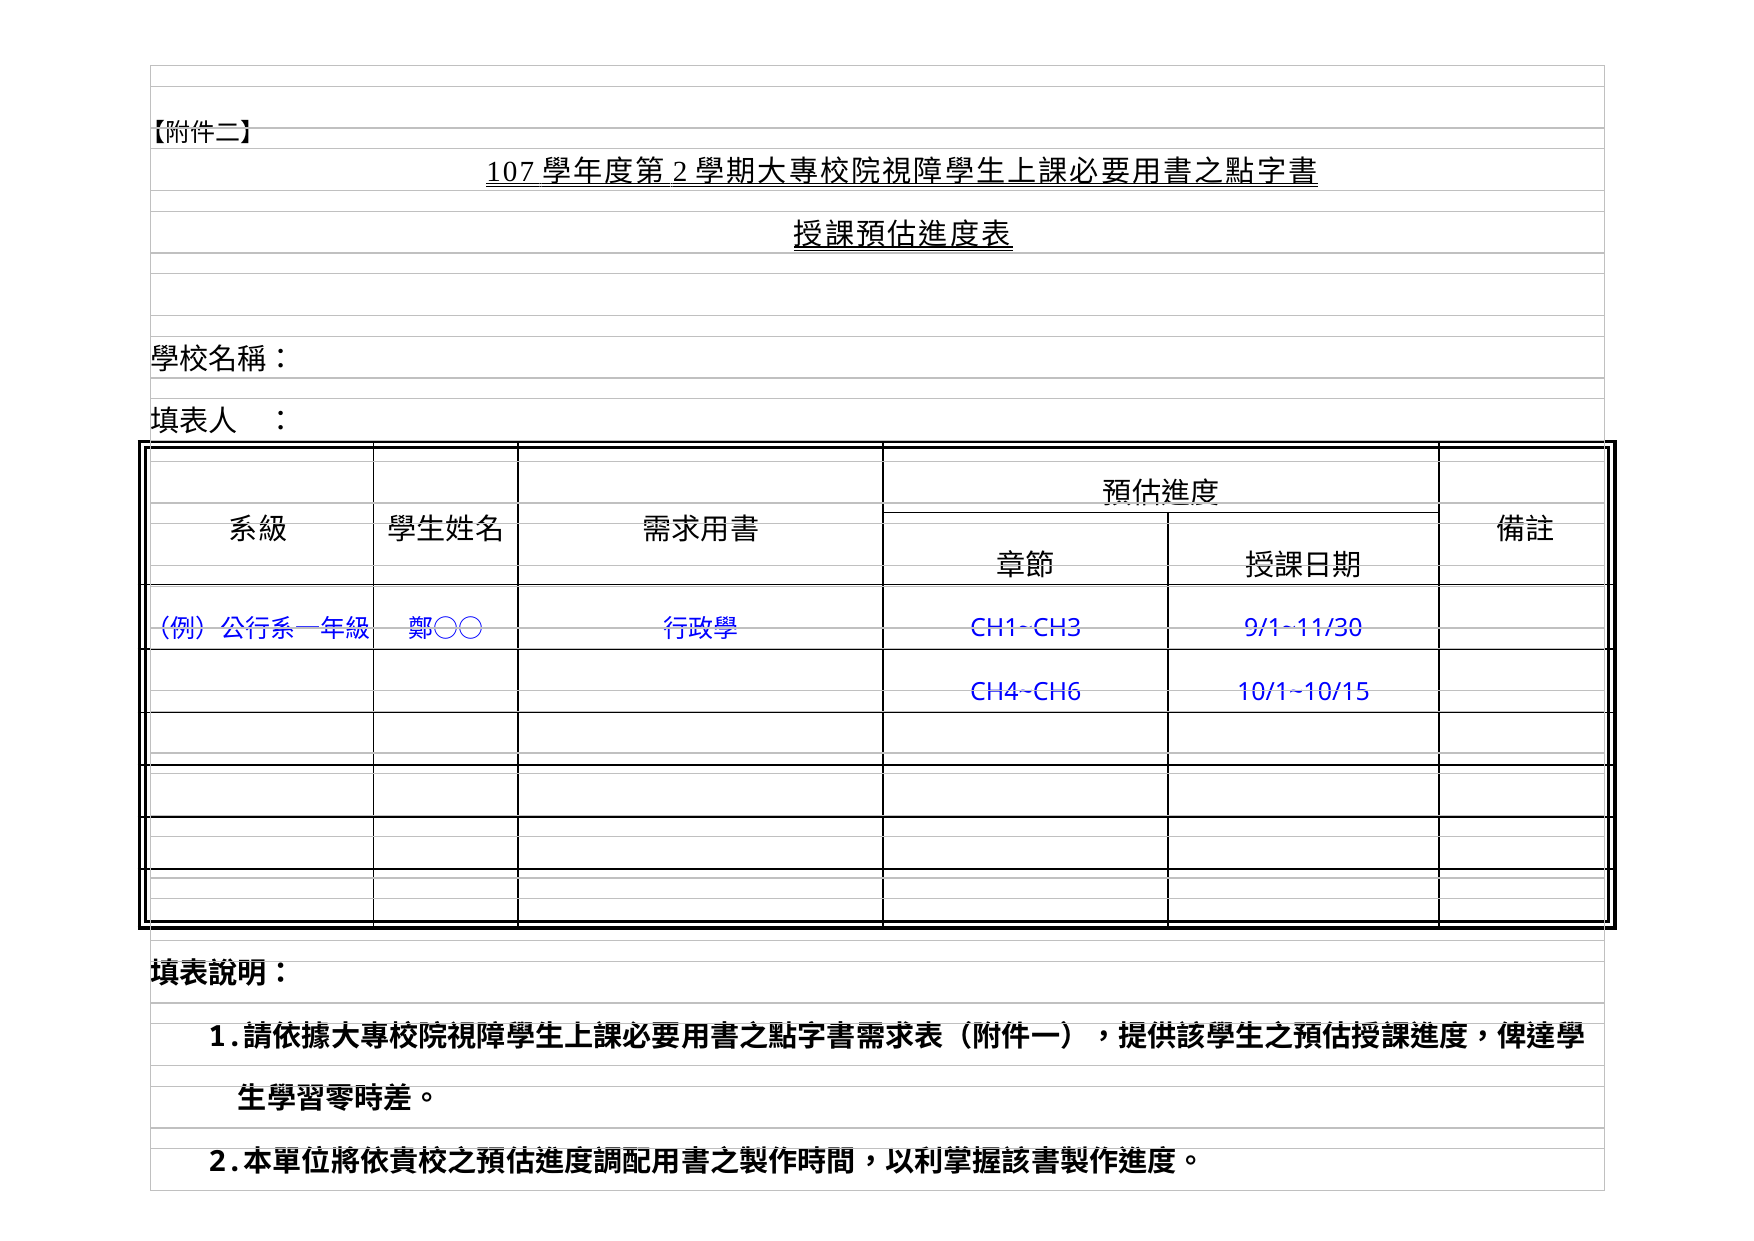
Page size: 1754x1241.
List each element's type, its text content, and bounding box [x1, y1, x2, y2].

table_cell 授課日期 [1169, 566, 1438, 584]
text 學校名稱： [151, 337, 1604, 377]
table_header 預估進度 [884, 462, 1438, 502]
text 1.請依據大專校院視障學生上課必要用書之點字書需求表（附件一），提供該學生之預估授課進度，俾達學 [151, 1024, 1604, 1065]
table_cell [1440, 587, 1604, 627]
text 填表人 ： [151, 399, 1604, 440]
table_cell 授課日期 [1310, 555, 1325, 563]
table_cell [1169, 818, 1438, 836]
table_cell [374, 691, 517, 711]
table_cell 章節 [884, 524, 1167, 565]
table_header 備註 [1440, 449, 1604, 461]
table_cell [1440, 774, 1604, 815]
table_cell 授課日期 [1169, 513, 1438, 523]
table_cell [1169, 774, 1438, 815]
table_header 備註 [1605, 443, 1612, 584]
table_cell [884, 774, 1167, 815]
text 【附件二】 [140, 112, 150, 147]
text [151, 1129, 1604, 1148]
table_header 系級 [151, 449, 373, 461]
table_cell [151, 766, 373, 773]
table_header 系級 [277, 526, 283, 533]
table_header 系級 [151, 462, 373, 502]
table_header 學生姓名 [374, 449, 517, 461]
table_cell [884, 754, 1167, 764]
table_cell [1440, 629, 1604, 648]
table_cell [519, 650, 882, 690]
table_cell [1169, 870, 1438, 877]
table_cell [151, 691, 373, 711]
table_cell [1440, 650, 1604, 690]
table_cell [1440, 691, 1604, 711]
text 【附件二】 [151, 112, 279, 127]
table_cell [374, 774, 517, 815]
text [151, 1066, 1604, 1086]
table_cell CH4~CH6 [884, 650, 1167, 690]
table_cell 9/1~11/30 [1169, 629, 1438, 648]
table_cell CH1~CH3 [884, 587, 1167, 627]
table_cell [1169, 879, 1438, 898]
text 【附件二】 [151, 129, 279, 147]
table_cell [374, 879, 517, 898]
text [151, 316, 1604, 336]
table_cell [374, 650, 517, 690]
table_cell [374, 754, 517, 764]
table_cell [151, 754, 373, 764]
table_cell [1169, 899, 1438, 920]
table_header 備註 [1440, 524, 1604, 565]
table_header 學生姓名 [374, 524, 517, 565]
table_header 需求用書 [519, 504, 882, 523]
table_cell [374, 899, 517, 920]
table_cell [884, 899, 1167, 920]
text 填表說明： [151, 962, 1604, 992]
table_header 學生姓名 [374, 462, 517, 502]
table_header 需求用書 [519, 524, 882, 565]
text 107學年度第2學期大專校院視障學生上課必要用書之點字書 [151, 129, 1604, 148]
table_header 學生姓名 [487, 531, 499, 538]
text [151, 930, 1604, 940]
table_cell 章節 [884, 566, 1167, 584]
table_cell [519, 879, 882, 898]
table_cell [374, 837, 517, 868]
table_cell [519, 766, 882, 773]
table_cell 章節 [884, 513, 1167, 523]
text [151, 191, 1604, 211]
text 107學年度第2學期大專校院視障學生上課必要用書之點字書 [151, 149, 1604, 190]
table_cell 授課日期 [1310, 566, 1325, 573]
table_cell [1169, 754, 1438, 764]
table_cell [1169, 766, 1438, 773]
table_cell [151, 774, 373, 815]
text 107學年度第2學期大專校院視障學生上課必要用書之點字書 [151, 104, 294, 127]
table_cell 10/1~10/15 [1169, 691, 1438, 711]
table_cell [1440, 713, 1604, 752]
table_cell [519, 818, 882, 836]
text [151, 379, 1604, 398]
table_cell [374, 713, 517, 752]
table_header 需求用書 [519, 462, 882, 502]
table_cell [1440, 754, 1604, 764]
table_cell [519, 754, 882, 764]
table_cell 行政學 [519, 587, 882, 627]
text [151, 941, 1604, 961]
table_cell 行政學 [519, 629, 882, 648]
table_cell [519, 691, 882, 711]
table_cell [1440, 818, 1604, 836]
table_cell [151, 818, 373, 836]
table_cell [151, 713, 373, 752]
text 授課預估進度表 [151, 212, 1604, 252]
table_header 需求用書 [519, 566, 882, 584]
text 107學年度第2學期大專校院視障學生上課必要用書之點字書 [125, 104, 150, 154]
table_header 學生姓名 [374, 566, 517, 584]
table_cell [884, 870, 1167, 877]
table_header 系級 [151, 524, 373, 565]
table_header [884, 449, 1438, 461]
table_cell 授課日期 [1169, 524, 1438, 565]
table_cell [374, 766, 517, 773]
table_cell CH1~CH3 [884, 629, 1167, 648]
table_cell 10/1~10/15 [1169, 650, 1438, 690]
table_cell [374, 818, 517, 836]
table_cell [1169, 713, 1438, 752]
text [151, 1117, 1604, 1127]
table_header [884, 504, 1438, 512]
table_header 系級 [151, 566, 373, 584]
text [151, 1004, 1604, 1023]
table_cell [519, 713, 882, 752]
table_cell [151, 870, 373, 877]
table_cell [151, 899, 373, 920]
table_cell [884, 837, 1167, 868]
table_cell [1440, 837, 1604, 868]
table_cell 9/1~11/30 [1169, 587, 1438, 627]
table_cell [519, 870, 882, 877]
table_header 學生姓名 [374, 504, 517, 523]
table_cell [519, 837, 882, 868]
table_cell [1169, 837, 1438, 868]
table_cell [151, 650, 373, 690]
table_cell [884, 818, 1167, 836]
table_header 系級 [142, 443, 150, 584]
table_cell （例）公行系一年級 [151, 587, 373, 627]
table_cell [1440, 879, 1604, 898]
table_header 需求用書 [519, 449, 882, 461]
table_cell [1440, 766, 1604, 773]
table_header 備註 [1440, 566, 1604, 584]
table_cell [519, 899, 882, 920]
table_cell [151, 879, 373, 898]
text 生學習零時差。 [151, 1087, 1604, 1117]
table_cell （例）公行系一年級 [151, 629, 373, 648]
table_header 備註 [1440, 504, 1604, 523]
table_cell [151, 837, 373, 868]
table_header 備註 [1440, 462, 1604, 502]
text [151, 992, 1604, 1002]
table_cell [884, 713, 1167, 752]
table_header 系級 [151, 504, 373, 523]
table_cell [1440, 899, 1604, 920]
table_cell 鄭○○ [374, 629, 517, 648]
table_cell [374, 870, 517, 877]
table_cell CH4~CH6 [884, 691, 1167, 711]
table_cell [884, 879, 1167, 898]
table_cell [1440, 870, 1604, 877]
table_cell 鄭○○ [374, 587, 517, 627]
table_cell [884, 766, 1167, 773]
text 2.本單位將依貴校之預估進度調配用書之製作時間，以利掌握該書製作進度。 [151, 1149, 1604, 1179]
table_cell [519, 774, 882, 815]
